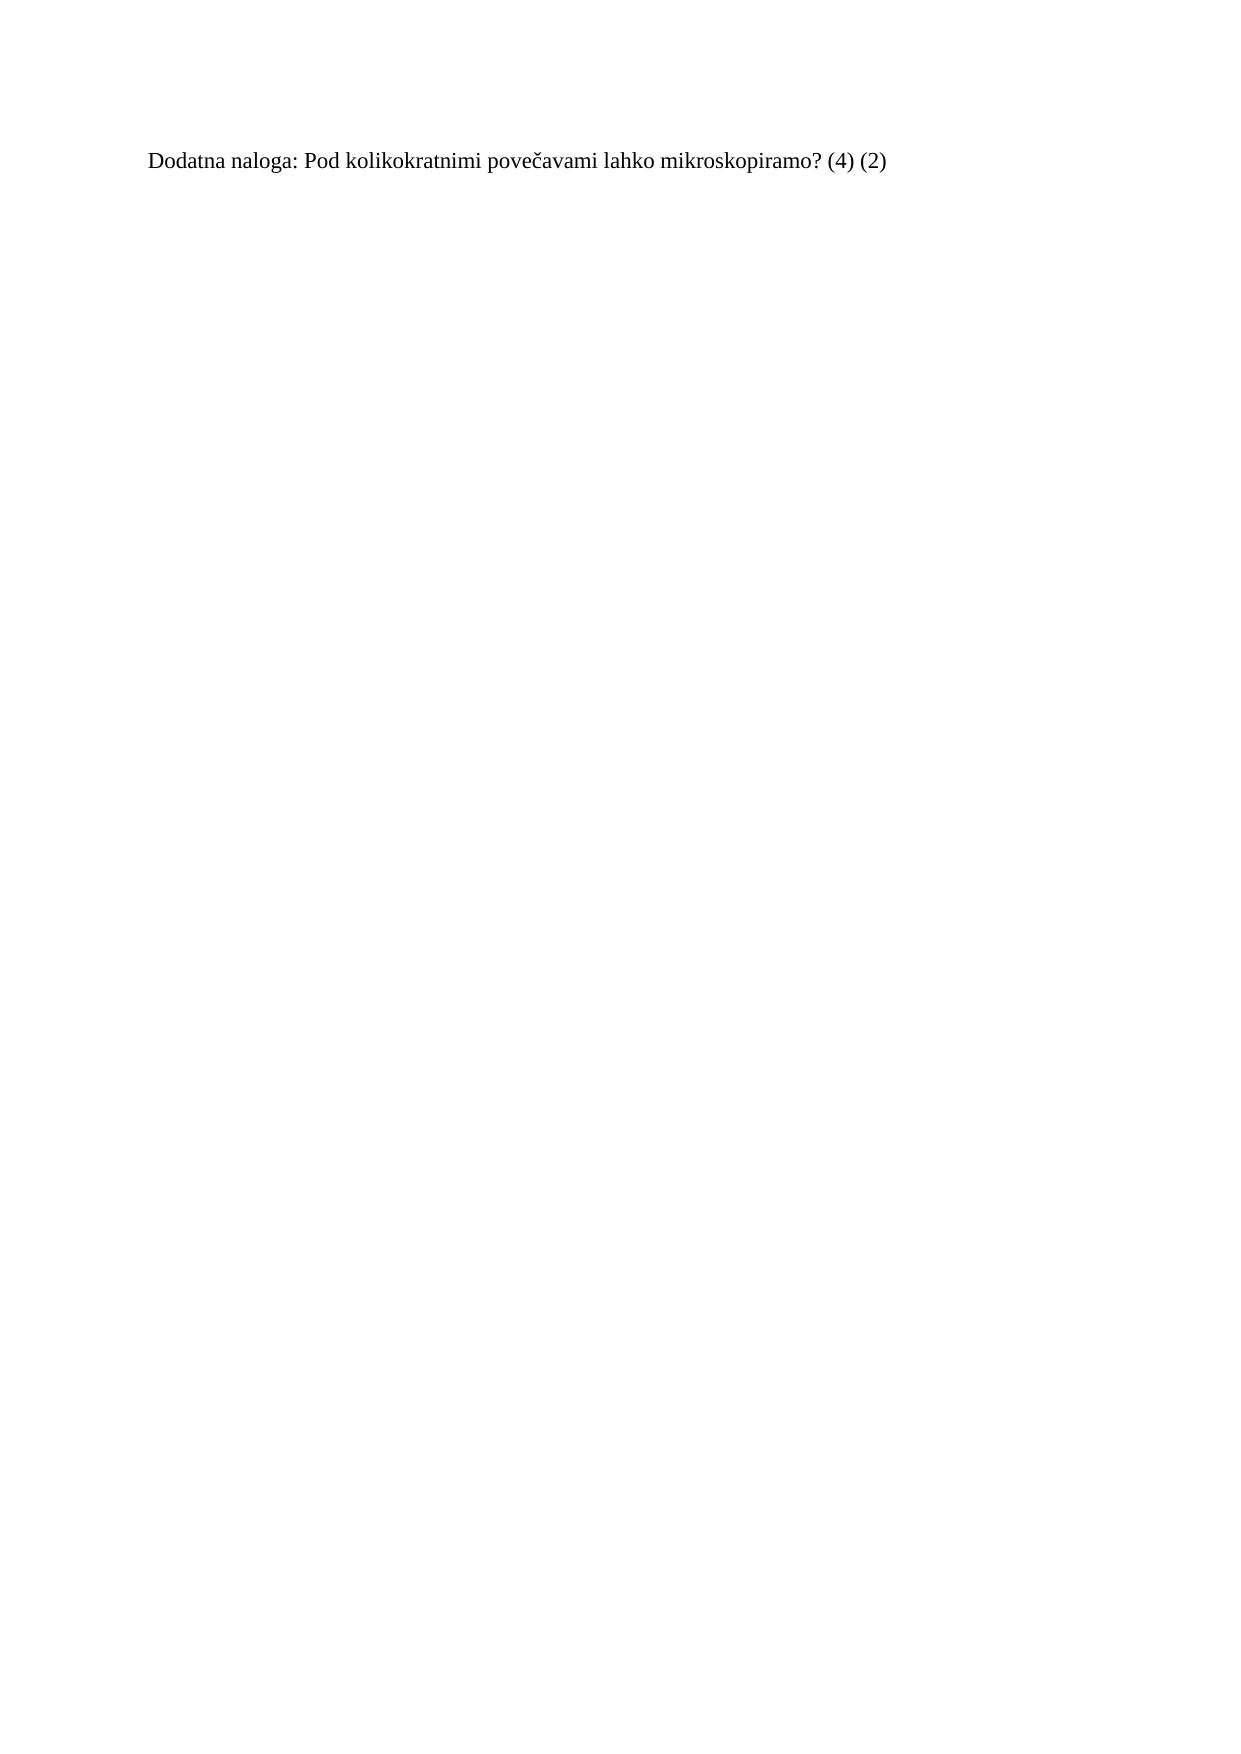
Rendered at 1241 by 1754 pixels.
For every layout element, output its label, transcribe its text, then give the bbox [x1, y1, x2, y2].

text Dodatna naloga: Pod kolikokratnimi povečavami lahko mikroskopiramo? (4) (2) [148, 148, 1093, 174]
